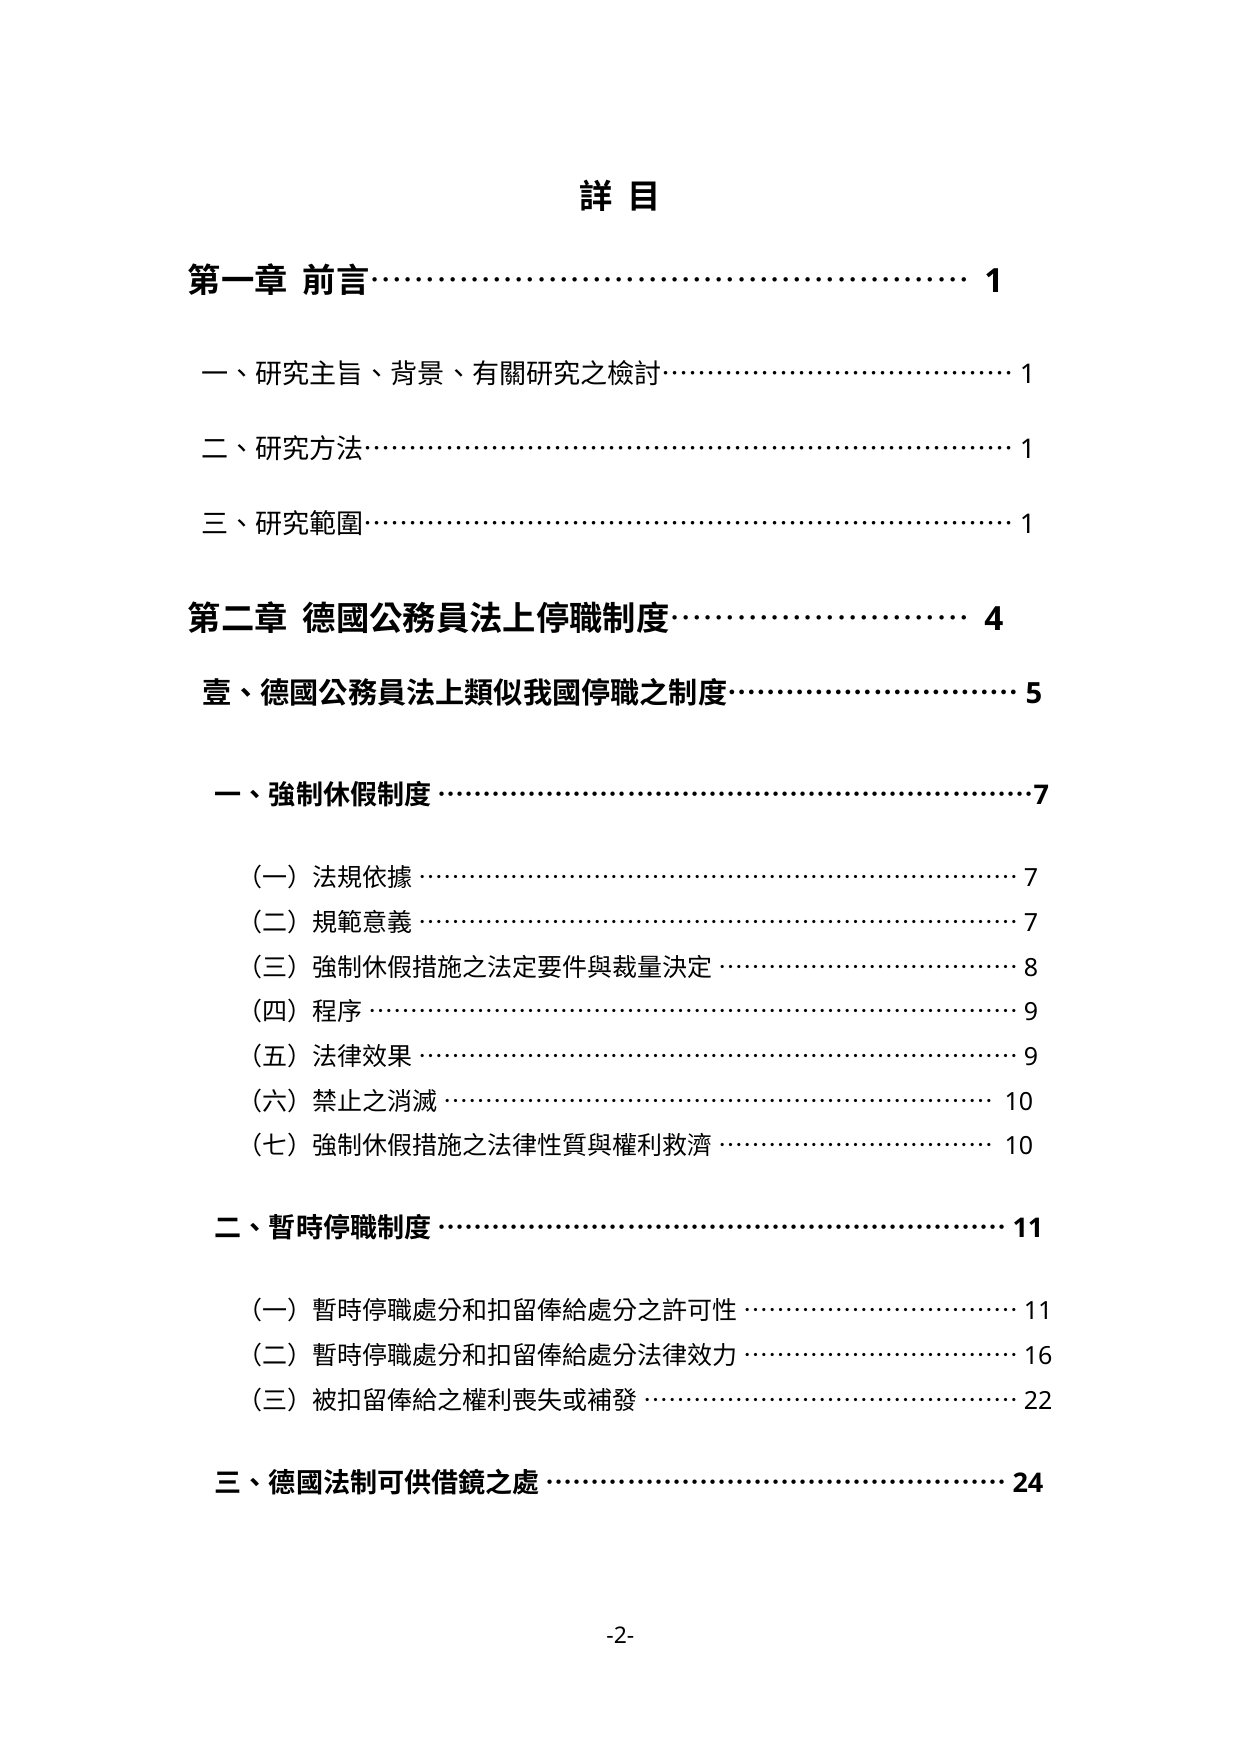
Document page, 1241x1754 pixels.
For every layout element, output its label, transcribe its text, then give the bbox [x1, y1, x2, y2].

text 三、研究範圍……………………………………………………………… 1 [201, 478, 1053, 553]
text （一）法規依據 ……………………………………………………………… 7 [187, 851, 1053, 888]
text 三、德國法制可供借鏡之處 …………………………………………… 24 [187, 1437, 1053, 1512]
text （一）暫時停職處分和扣留俸給處分之許可性 …………………………… 11 [187, 1284, 1053, 1321]
text （二）暫時停職處分和扣留俸給處分法律效力 …………………………… 16 [187, 1329, 1053, 1366]
text 一、研究主旨、背景、有關研究之檢討………………………………… 1 [201, 328, 1053, 403]
text 一、強制休假制度 …………………………………………………………7 [187, 749, 1053, 824]
text 二、研究方法……………………………………………………………… 1 [201, 403, 1053, 478]
text 第一章 前言……………………………………………… 1 [187, 234, 1053, 309]
text （五）法律效果 ……………………………………………………………… 9 [187, 1029, 1053, 1067]
text （三）被扣留俸給之權利喪失或補發 ……………………………………… 22 [187, 1373, 1053, 1411]
text 第二章 德國公務員法上停職制度……………………… 4 [187, 572, 1053, 647]
text 詳 目 [187, 150, 1053, 225]
text （三）強制休假措施之法定要件與裁量決定 ……………………………… 8 [187, 940, 1053, 978]
text 二、暫時停職制度 ……………………………………………………… 11 [187, 1182, 1053, 1257]
text （四）程序 …………………………………………………………………… 9 [187, 985, 1053, 1022]
text 壹、德國公務員法上類似我國停職之制度………………………… 5 [187, 647, 1053, 722]
text （六）禁止之消滅 ………………………………………………………… 10 [187, 1074, 1053, 1112]
text （二）規範意義 ……………………………………………………………… 7 [187, 896, 1053, 933]
text （七）強制休假措施之法律性質與權利救濟 …………………………… 10 [187, 1119, 1053, 1156]
